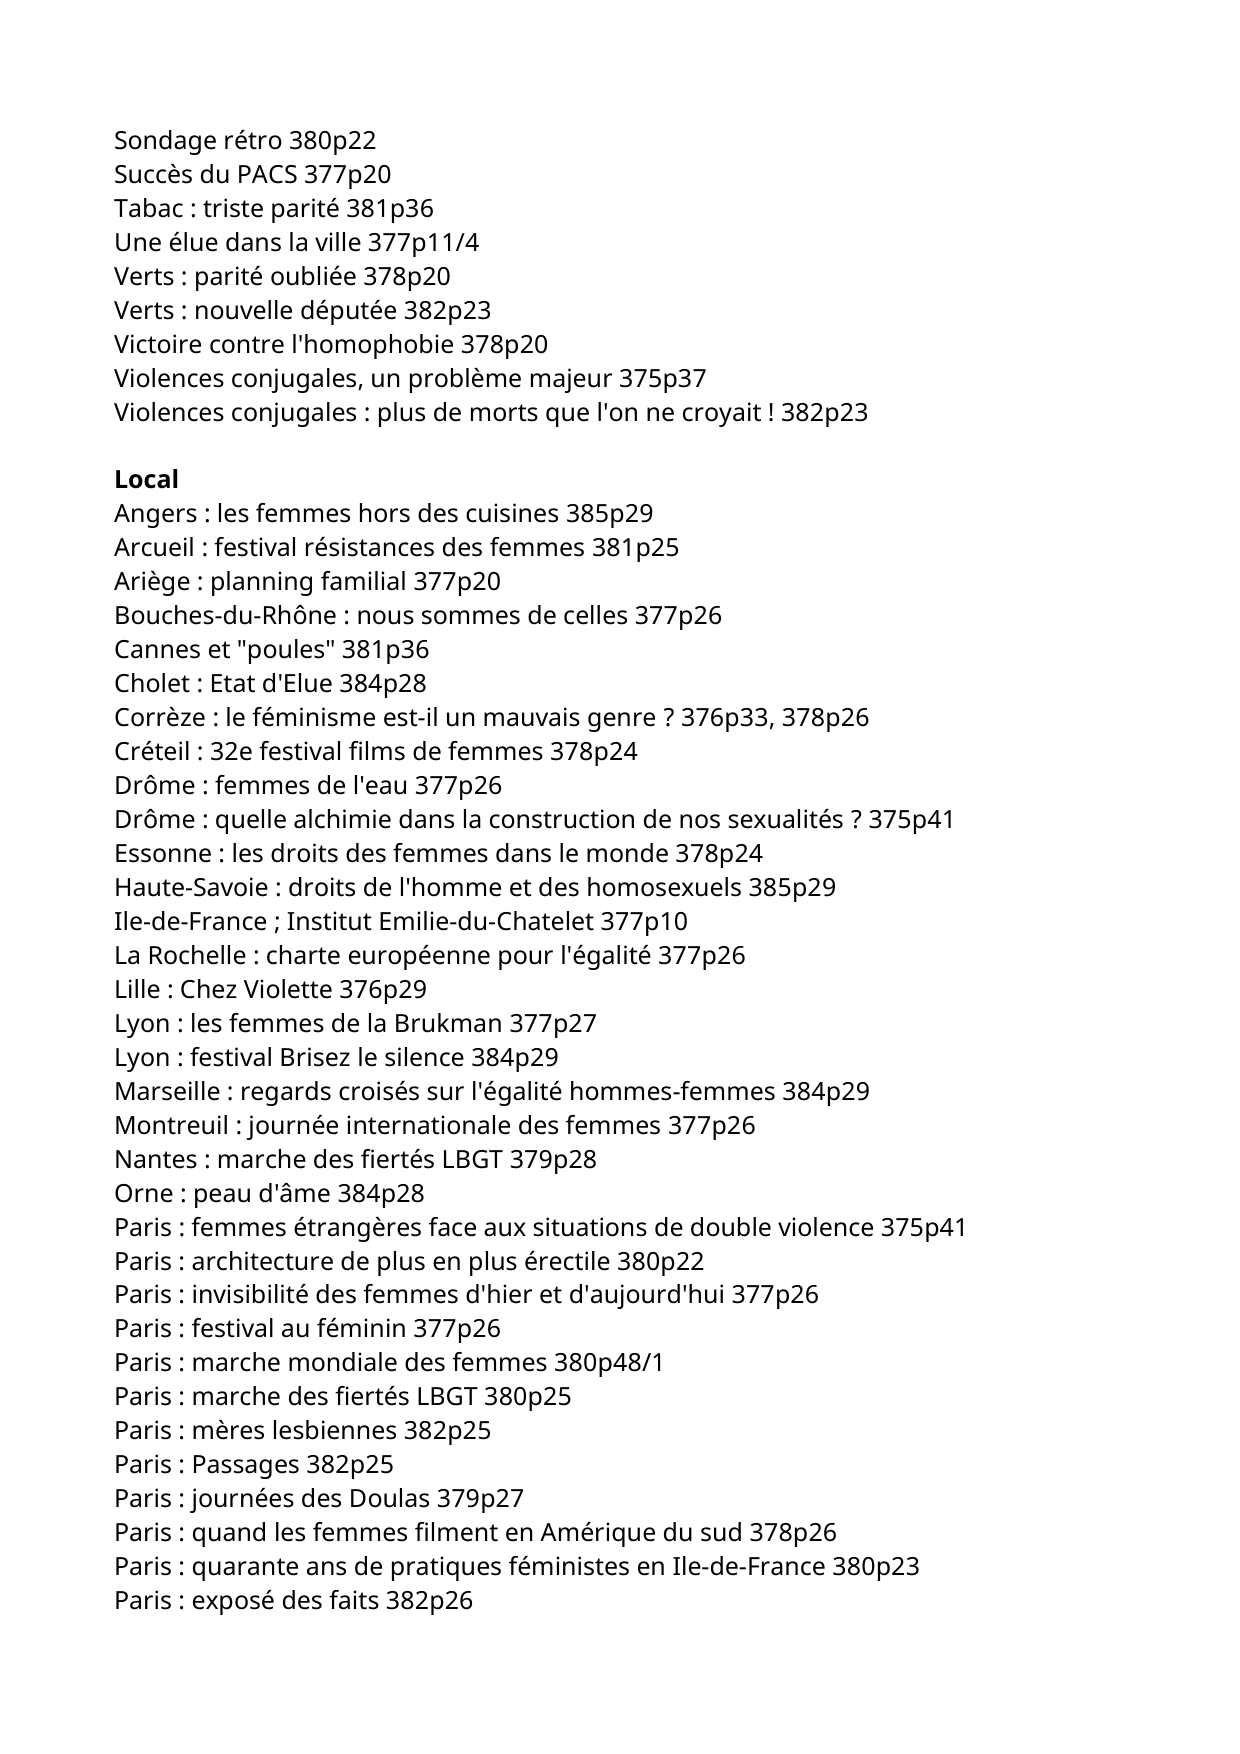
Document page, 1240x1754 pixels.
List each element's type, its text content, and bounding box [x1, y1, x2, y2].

text Succès du PACS 377p20 [114, 157, 1126, 191]
text Local [114, 462, 1126, 496]
text Lyon : festival Brisez le silence 384p29 [114, 1040, 1126, 1074]
text Cholet : Etat d'Elue 384p28 [114, 666, 1126, 700]
text Paris : architecture de plus en plus érectile 380p22 [114, 1243, 1126, 1277]
text Paris : invisibilité des femmes d'hier et d'aujourd'hui 377p26 [114, 1277, 1126, 1311]
text Paris : marche mondiale des femmes 380p48/1 [114, 1345, 1126, 1379]
text Violences conjugales, un problème majeur 375p37 [114, 361, 1126, 394]
text Drôme : femmes de l'eau 377p26 [114, 768, 1126, 802]
text Marseille : regards croisés sur l'égalité hommes-femmes 384p29 [114, 1074, 1126, 1108]
text Verts : parité oubliée 378p20 [114, 259, 1126, 293]
text Ile-de-France ; Institut Emilie-du-Chatelet 377p10 [114, 904, 1126, 938]
text Paris : femmes étrangères face aux situations de double violence 375p41 [114, 1209, 1126, 1243]
text Victoire contre l'homophobie 378p20 [114, 327, 1126, 361]
text Créteil : 32e festival films de femmes 378p24 [114, 734, 1126, 768]
text Bouches-du-Rhône : nous sommes de celles 377p26 [114, 598, 1126, 632]
text Violences conjugales : plus de morts que l'on ne croyait ! 382p23 [114, 394, 1126, 428]
text Paris : Passages 382p25 [114, 1447, 1126, 1481]
text Paris : marche des fiertés LBGT 380p25 [114, 1379, 1126, 1413]
text Verts : nouvelle députée 382p23 [114, 293, 1126, 327]
text Paris : mères lesbiennes 382p25 [114, 1413, 1126, 1447]
text Tabac : triste parité 381p36 [114, 191, 1126, 225]
text Cannes et "poules" 381p36 [114, 632, 1126, 666]
text Ariège : planning familial 377p20 [114, 564, 1126, 598]
text Lille : Chez Violette 376p29 [114, 972, 1126, 1006]
text Arcueil : festival résistances des femmes 381p25 [114, 530, 1126, 564]
text Nantes : marche des fiertés LBGT 379p28 [114, 1142, 1126, 1176]
text Une élue dans la ville 377p11/4 [114, 225, 1126, 259]
text Essonne : les droits des femmes dans le monde 378p24 [114, 836, 1126, 870]
text Paris : quarante ans de pratiques féministes en Ile-de-France 380p23 [114, 1549, 1126, 1583]
text Corrèze : le féminisme est-il un mauvais genre ? 376p33, 378p26 [114, 700, 1126, 734]
text Angers : les femmes hors des cuisines 385p29 [114, 496, 1126, 530]
text Orne : peau d'âme 384p28 [114, 1176, 1126, 1209]
text La Rochelle : charte européenne pour l'égalité 377p26 [114, 938, 1126, 972]
text Montreuil : journée internationale des femmes 377p26 [114, 1108, 1126, 1142]
text Paris : exposé des faits 382p26 [114, 1583, 1126, 1617]
text Paris : quand les femmes filment en Amérique du sud 378p26 [114, 1515, 1126, 1549]
text Haute-Savoie : droits de l'homme et des homosexuels 385p29 [114, 870, 1126, 904]
text Paris : journées des Doulas 379p27 [114, 1481, 1126, 1515]
text Sondage rétro 380p22 [114, 123, 1126, 157]
text Paris : festival au féminin 377p26 [114, 1311, 1126, 1345]
text Drôme : quelle alchimie dans la construction de nos sexualités ? 375p41 [114, 802, 1126, 836]
text Lyon : les femmes de la Brukman 377p27 [114, 1006, 1126, 1040]
